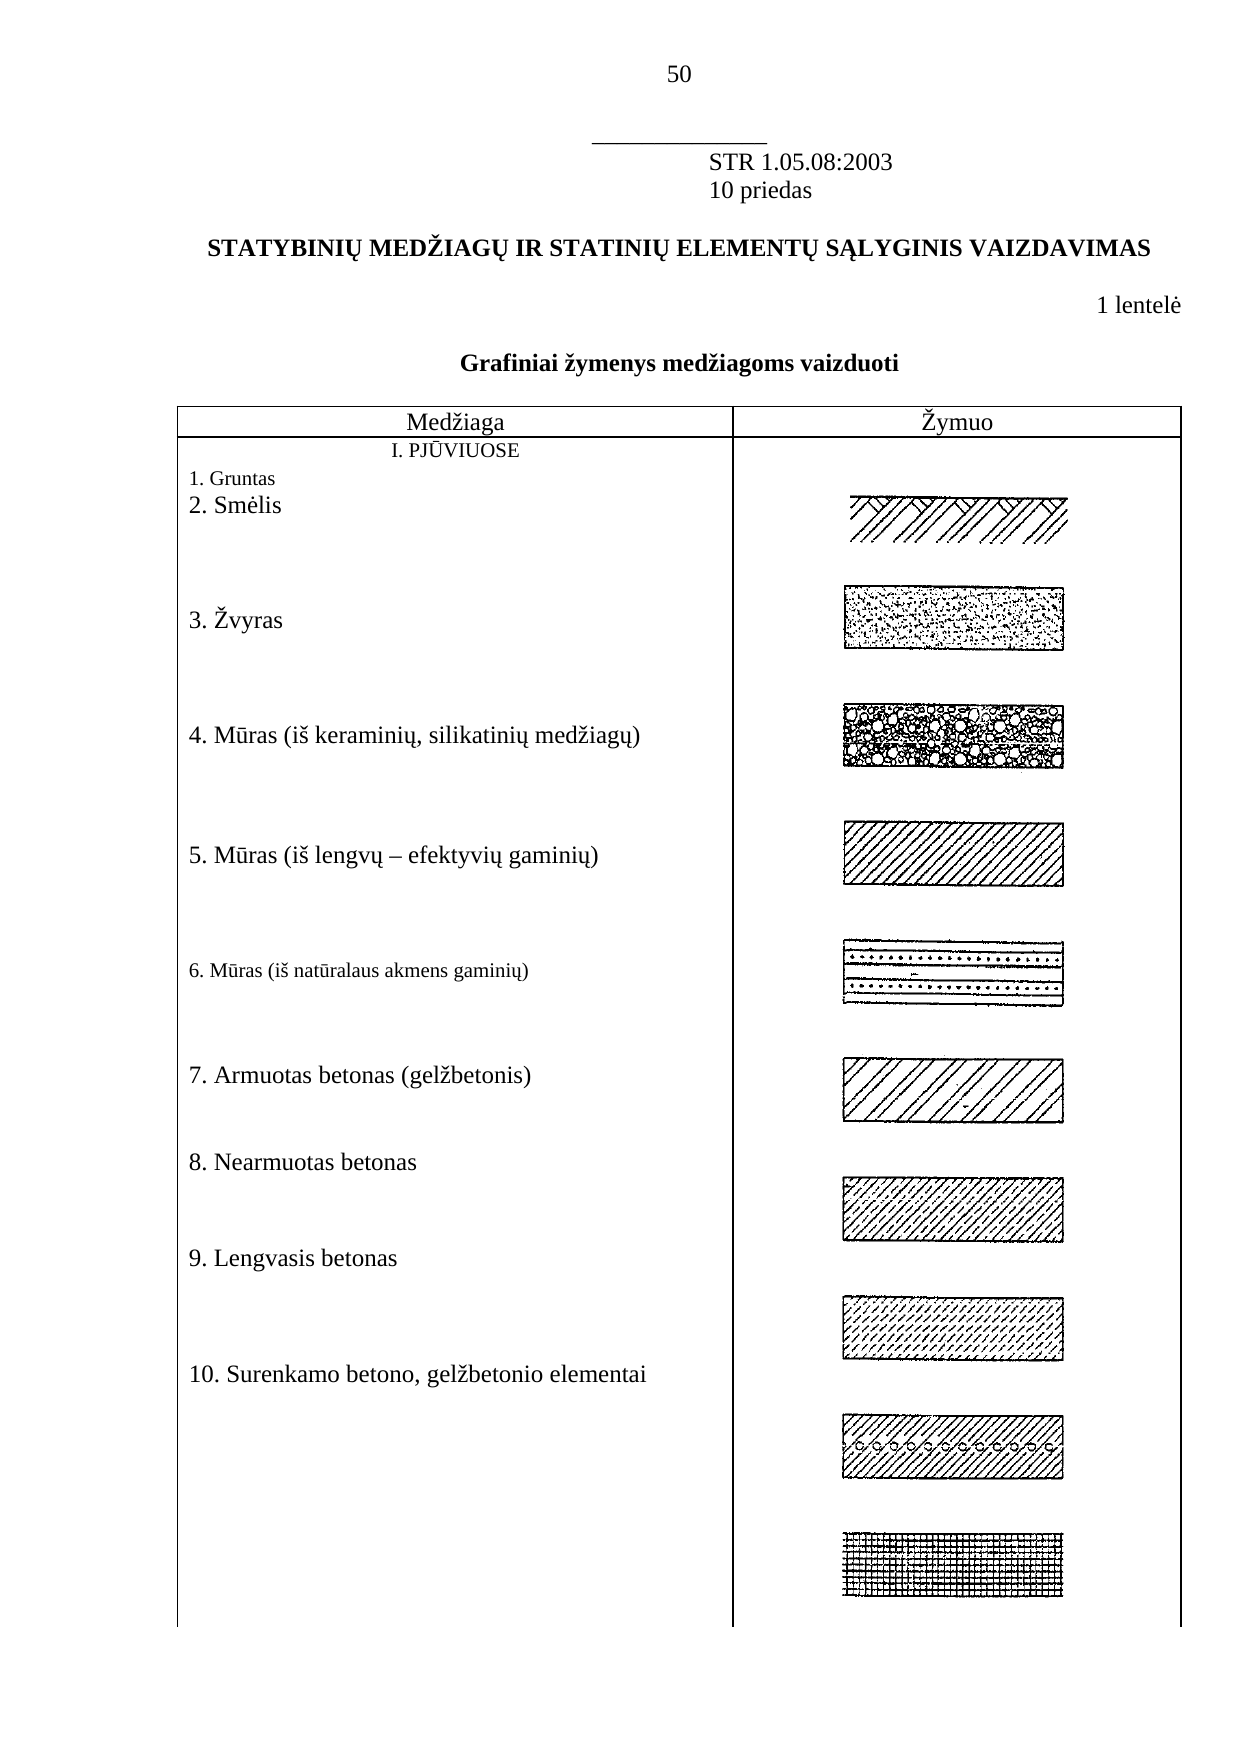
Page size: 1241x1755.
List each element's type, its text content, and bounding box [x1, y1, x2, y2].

text Grafiniai žymenys medžiagoms vaizduoti [177, 348, 1181, 377]
table_cell 10. Surenkamo betono, gelžbetonio elementai [178, 1359, 732, 1627]
text ______________ [177, 118, 1181, 147]
text STR 1.05.08:2003 [177, 147, 1181, 176]
table_header Žymuo [734, 407, 1180, 436]
table_cell 7. Armuotas betonas (gelžbetonis) [178, 1060, 732, 1147]
table_cell 4. Mūras (iš keraminių, silikatinių medžiagų) [178, 720, 732, 840]
table_cell [734, 466, 821, 1627]
table_cell 8. Nearmuotas betonas [178, 1147, 732, 1243]
table_cell [734, 438, 1180, 466]
table_cell 6. Mūras (iš natūralaus akmens gaminių) [178, 958, 732, 1060]
table_cell 9. Lengvasis betonas [178, 1244, 732, 1359]
table_cell 3. Žvyras [178, 605, 732, 720]
text 1 lentelė [177, 291, 1181, 319]
table_header Medžiaga [178, 407, 732, 436]
table_cell 2. Smėlis [178, 490, 732, 605]
text STATYBINIŲ MEDŽIAGŲ IR STATINIŲ ELEMENTŲ SĄLYGINIS VAIZDAVIMAS [177, 233, 1181, 262]
table_cell 1. Gruntas [178, 466, 732, 490]
table_cell [1093, 466, 1180, 1627]
table_cell 5. Mūras (iš lengvų – efektyvių gaminių) [178, 840, 732, 958]
table_cell I. PJŪVIUOSE [178, 438, 732, 466]
text 10 priedas [177, 176, 1181, 204]
